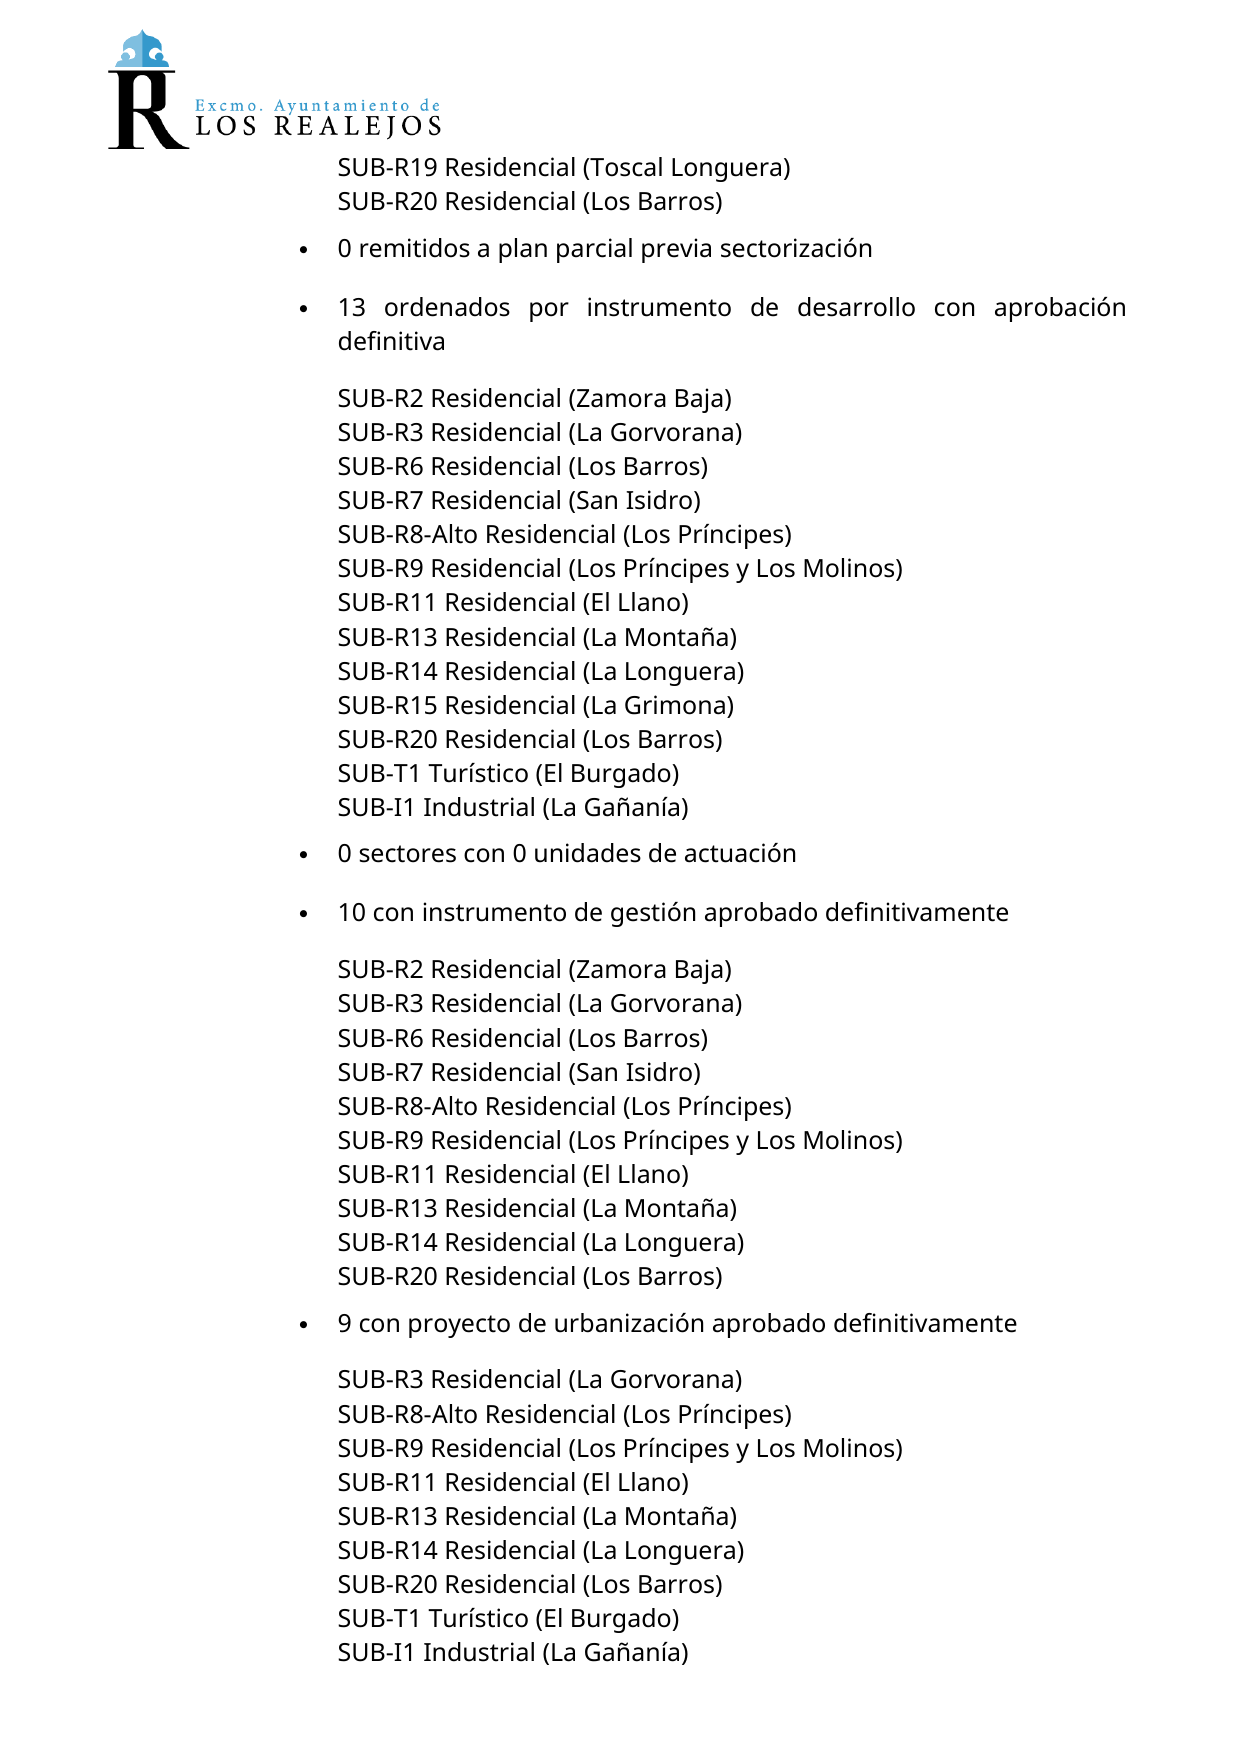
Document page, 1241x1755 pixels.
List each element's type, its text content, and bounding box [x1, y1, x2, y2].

text SUB-R14 Residencial (La Longuera) [337, 1224, 1128, 1259]
text SUB-T1 Turístico (El Burgado) [337, 1601, 1128, 1635]
text SUB-R9 Residencial (Los Príncipes y Los Molinos) [337, 1430, 1128, 1464]
text SUB-R2 Residencial (Zamora Baja) [337, 952, 1128, 986]
text SUB-R13 Residencial (La Montaña) [337, 619, 1128, 653]
text SUB-R20 Residencial (Los Barros) [337, 1567, 1128, 1601]
text SUB-I1 Industrial (La Gañanía) [337, 789, 1128, 823]
text SUB-R9 Residencial (Los Príncipes y Los Molinos) [337, 1122, 1128, 1156]
text SUB-R11 Residencial (El Llano) [337, 1156, 1128, 1191]
text SUB-R13 Residencial (La Montaña) [337, 1498, 1128, 1532]
text SUB-R19 Residencial (Toscal Longuera) [337, 150, 1128, 184]
list 0 sectores con 0 unidades de actuación [300, 836, 1128, 870]
text SUB-R7 Residencial (San Isidro) [337, 483, 1128, 517]
text SUB-R20 Residencial (Los Barros) [337, 184, 1128, 218]
text SUB-I1 Industrial (La Gañanía) [337, 1635, 1128, 1669]
text SUB-R11 Residencial (El Llano) [337, 585, 1128, 619]
text SUB-R3 Residencial (La Gorvorana) [337, 1362, 1128, 1396]
list 10 con instrumento de gestión aprobado definitivamente [300, 895, 1128, 929]
text SUB-R13 Residencial (La Montaña) [337, 1191, 1128, 1224]
text SUB-R2 Residencial (Zamora Baja) [337, 381, 1128, 415]
text SUB-R6 Residencial (Los Barros) [337, 449, 1128, 483]
text SUB-R9 Residencial (Los Príncipes y Los Molinos) [337, 551, 1128, 585]
text SUB-R20 Residencial (Los Barros) [337, 1259, 1128, 1293]
list 13 ordenados por instrumento de desarrollo con aprobación definitiva [300, 290, 1128, 358]
text SUB-R8-Alto Residencial (Los Príncipes) [337, 517, 1128, 551]
text SUB-T1 Turístico (El Burgado) [337, 755, 1128, 789]
text SUB-R20 Residencial (Los Barros) [337, 721, 1128, 755]
text SUB-R3 Residencial (La Gorvorana) [337, 415, 1128, 449]
text SUB-R14 Residencial (La Longuera) [337, 1532, 1128, 1567]
text SUB-R15 Residencial (La Grimona) [337, 687, 1128, 721]
text SUB-R6 Residencial (Los Barros) [337, 1020, 1128, 1054]
text SUB-R14 Residencial (La Longuera) [337, 653, 1128, 687]
list 9 con proyecto de urbanización aprobado definitivamente [300, 1305, 1128, 1339]
text SUB-R7 Residencial (San Isidro) [337, 1054, 1128, 1088]
text SUB-R3 Residencial (La Gorvorana) [337, 986, 1128, 1020]
text SUB-R8-Alto Residencial (Los Príncipes) [337, 1088, 1128, 1122]
text SUB-R8-Alto Residencial (Los Príncipes) [337, 1396, 1128, 1430]
text SUB-R11 Residencial (El Llano) [337, 1464, 1128, 1498]
list 0 remitidos a plan parcial previa sectorización [300, 231, 1128, 265]
